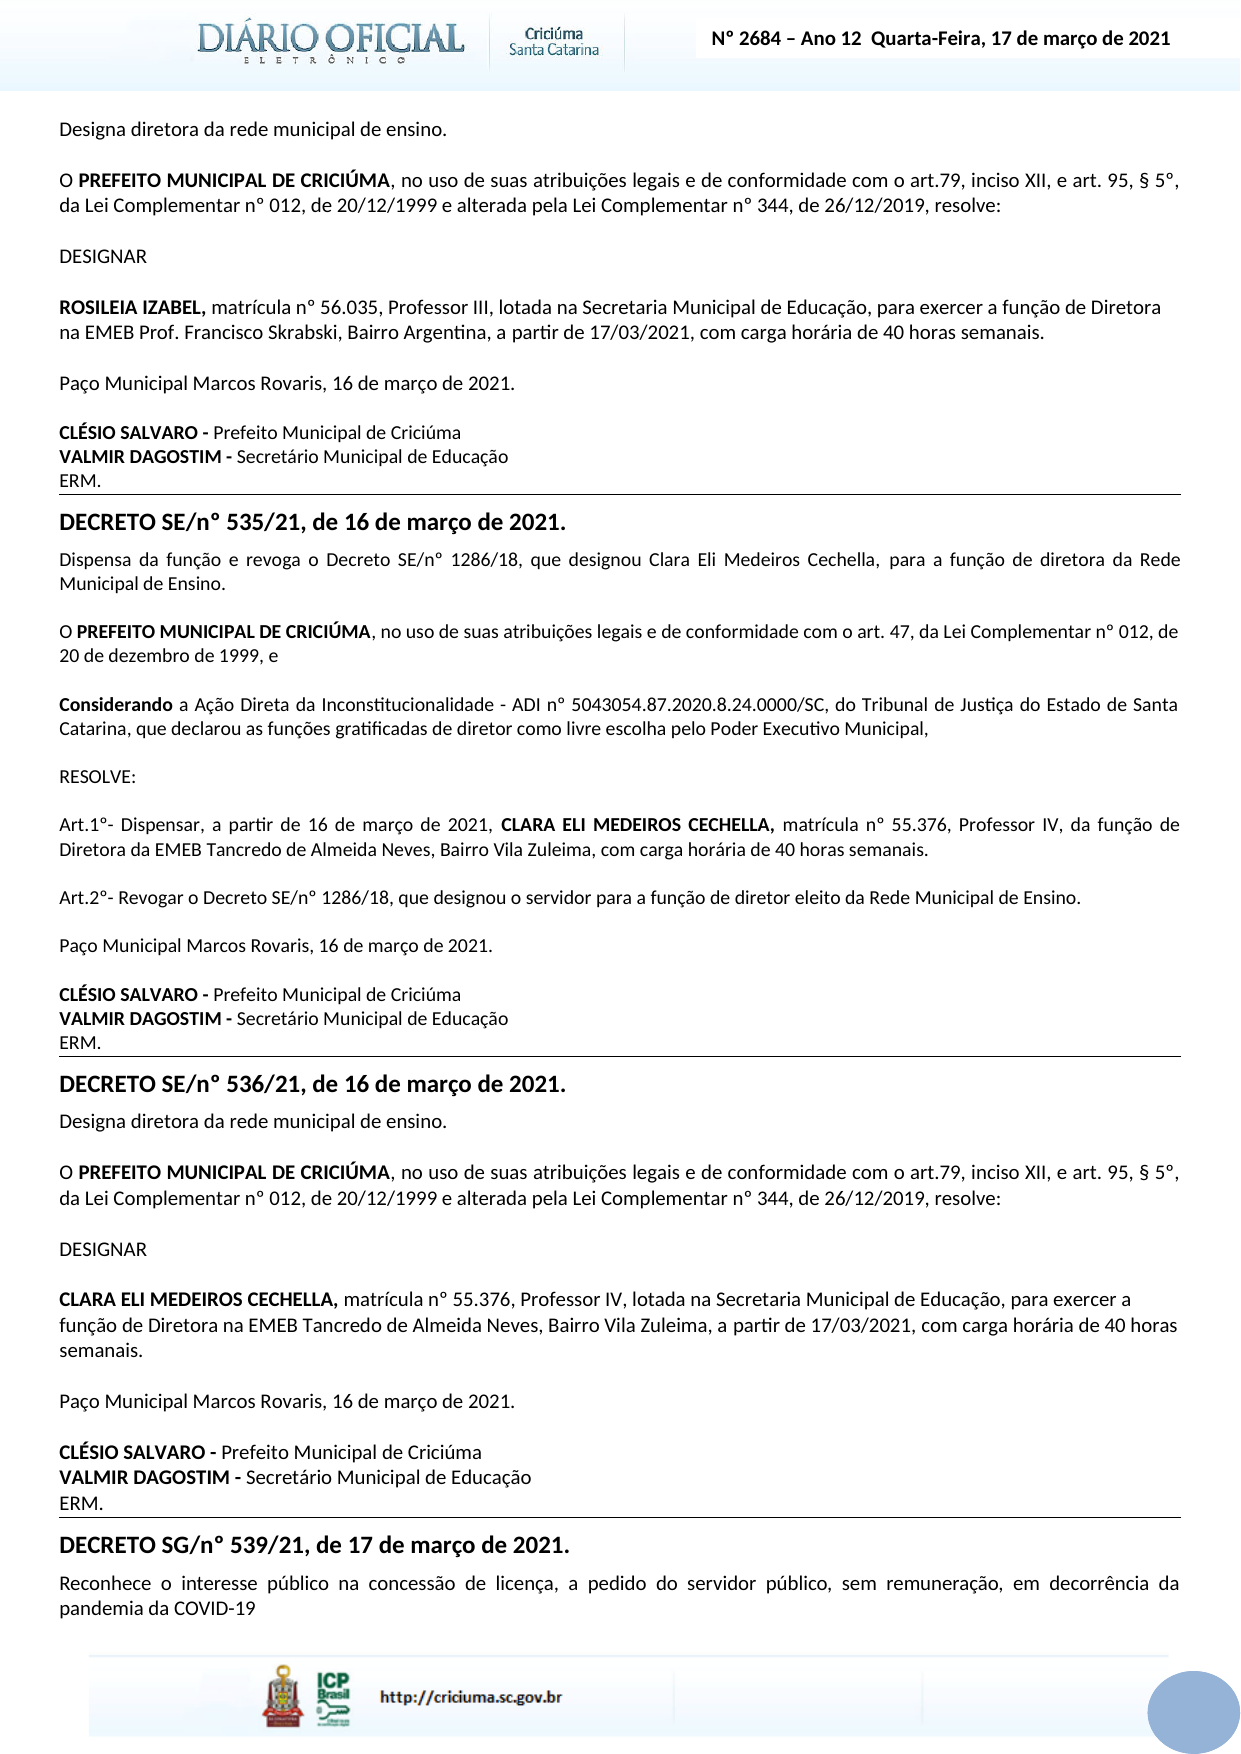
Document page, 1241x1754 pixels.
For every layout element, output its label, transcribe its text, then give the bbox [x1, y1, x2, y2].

text VALMIR DAGOSTIM - Secretário Municipal de Educação [59, 1006, 1181, 1030]
text ERM. [59, 468, 1181, 494]
text RESOLVE: [59, 764, 1181, 788]
text DECRETO SE/nº 535/21, de 16 de março de 2021. [59, 506, 1181, 536]
text Paço Municipal Marcos Rovaris, 16 de março de 2021. [59, 370, 1181, 396]
text Paço Municipal Marcos Rovaris, 16 de março de 2021. [59, 933, 1181, 958]
text CLARA ELI MEDEIROS CECHELLA, matrícula nº 55.376, Professor IV, lotada na Secretaria Municipal de Educação, para exercer a função de Diretora na EMEB Tancredo de Almeida Neves, Bairro Vila Zuleima, a partir de 17/03/2021, com carga horária de 40 horas semanais. [59, 1287, 1181, 1363]
text Dispensa da função e revoga o Decreto SE/nº 1286/18, que designou Clara Eli Medeiros Cechella, para a função de diretora da Rede Municipal de Ensino. [59, 547, 1181, 595]
text Reconhece o interesse público na concessão de licença, a pedido do servidor público, sem remuneração, em decorrência da pandemia da COVID-19 [59, 1570, 1181, 1621]
text Designa diretora da rede municipal de ensino. [59, 116, 1181, 141]
text Designa diretora da rede municipal de ensino. [59, 1109, 1181, 1134]
text DECRETO SE/nº 536/21, de 16 de março de 2021. [59, 1068, 1181, 1098]
text O PREFEITO MUNICIPAL DE CRICIÚMA, no uso de suas atribuições legais e de conformidade com o art.79, inciso XII, e art. 95, § 5º, da Lei Complementar nº 012, de 20/12/1999 e alterada pela Lei Complementar nº 344, de 26/12/2019, resolve: [59, 1159, 1181, 1210]
text DESIGNAR [59, 1236, 1181, 1261]
text DESIGNAR [59, 243, 1181, 268]
text Art.2º- Revogar o Decreto SE/nº 1286/18, que designou o servidor para a função de diretor eleito da Rede Municipal de Ensino. [59, 885, 1181, 909]
text ERM. [59, 1030, 1181, 1056]
text O PREFEITO MUNICIPAL DE CRICIÚMA, no uso de suas atribuições legais e de conformidade com o art. 47, da Lei Complementar nº 012, de 20 de dezembro de 1999, e [59, 619, 1181, 668]
text VALMIR DAGOSTIM - Secretário Municipal de Educação [59, 444, 1181, 468]
text Paço Municipal Marcos Rovaris, 16 de março de 2021. [59, 1388, 1181, 1414]
text ROSILEIA IZABEL, matrícula nº 56.035, Professor III, lotada na Secretaria Municipal de Educação, para exercer a função de Diretora na EMEB Prof. Francisco Skrabski, Bairro Argentina, a partir de 17/03/2021, com carga horária de 40 horas semanais. [59, 294, 1181, 345]
text DECRETO SG/nº 539/21, de 17 de março de 2021. [59, 1529, 1181, 1559]
text ERM. [59, 1490, 1181, 1517]
text Considerando a Ação Direta da Inconstitucionalidade - ADI nº 5043054.87.2020.8.24.0000/SC, do Tribunal de Justiça do Estado de Santa Catarina, que declarou as funções gratificadas de diretor como livre escolha pelo Poder Executivo Municipal, [59, 692, 1181, 740]
text CLÉSIO SALVARO - Prefeito Municipal de Criciúma [59, 982, 1181, 1006]
text Art.1º- Dispensar, a partir de 16 de março de 2021, CLARA ELI MEDEIROS CECHELLA, matrícula nº 55.376, Professor IV, da função de Diretora da EMEB Tancredo de Almeida Neves, Bairro Vila Zuleima, com carga horária de 40 horas semanais. [59, 813, 1181, 861]
text VALMIR DAGOSTIM - Secretário Municipal de Educação [59, 1464, 1181, 1490]
text CLÉSIO SALVARO - Prefeito Municipal de Criciúma [59, 1439, 1181, 1464]
text CLÉSIO SALVARO - Prefeito Municipal de Criciúma [59, 420, 1181, 444]
text O PREFEITO MUNICIPAL DE CRICIÚMA, no uso de suas atribuições legais e de conformidade com o art.79, inciso XII, e art. 95, § 5º, da Lei Complementar nº 012, de 20/12/1999 e alterada pela Lei Complementar nº 344, de 26/12/2019, resolve: [59, 167, 1181, 218]
